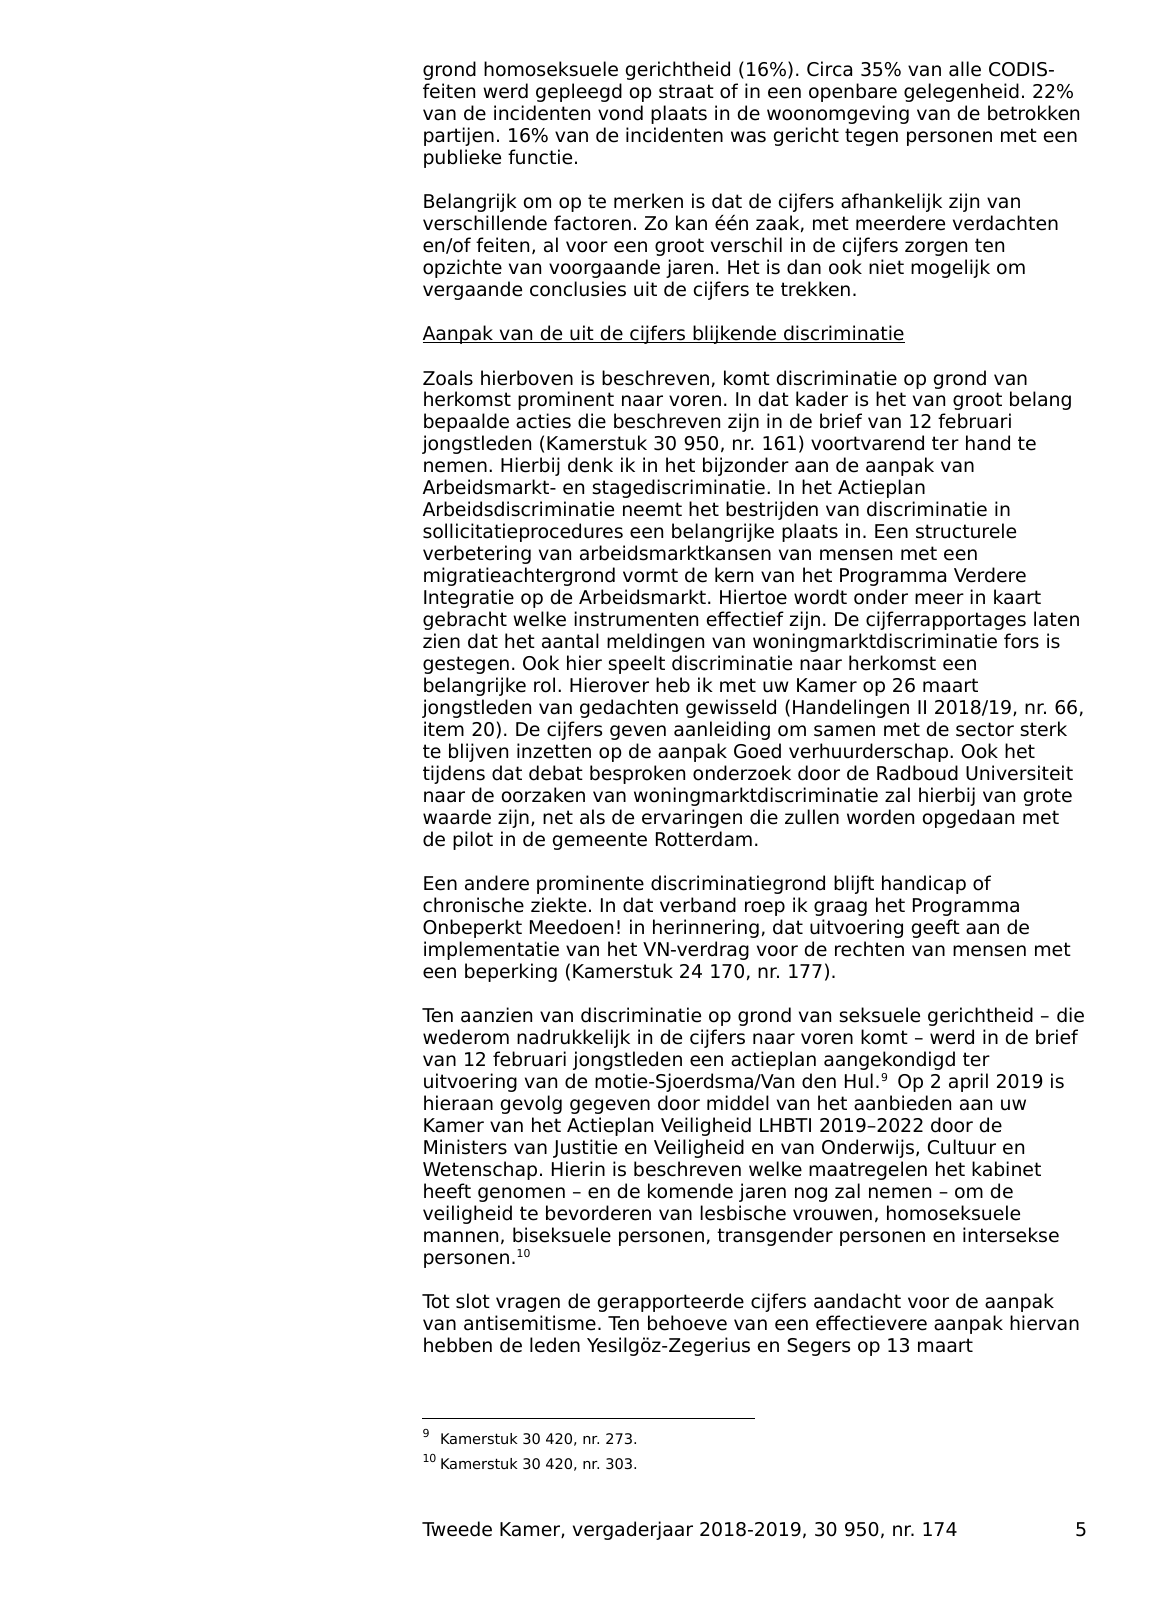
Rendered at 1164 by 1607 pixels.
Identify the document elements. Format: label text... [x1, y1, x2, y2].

text Kamerstuk 30 420, nr. 273. [422, 1427, 1087, 1449]
text Belangrijk om op te merken is dat de cijfers afhankelijk zijn van verschillende factoren. Zo kan één zaak, met meerdere verdachten en/of feiten, al voor een groot verschil in de cijfers zorgen ten opzichte van voorgaande jaren. Het is dan ook niet mogelijk om vergaande conclusies uit de cijfers te trekken. [422, 191, 1087, 301]
text Kamerstuk 30 420, nr. 303. [422, 1452, 1087, 1474]
text Ten aanzien van discriminatie op grond van seksuele gerichtheid – die wederom nadrukkelijk in de cijfers naar voren komt – werd in de brief van 12 februari jongstleden een actieplan aangekondigd ter uitvoering van de motie-Sjoerdsma/Van den Hul. Op 2 april 2019 is hieraan gevolg gegeven door middel van het aanbieden aan uw Kamer van het Actieplan Veiligheid LHBTI 2019–2022 door de Ministers van Justitie en Veiligheid en van Onderwijs, Cultuur en Wetenschap. Hierin is beschreven welke maatregelen het kabinet heeft genomen – en de komende jaren nog zal nemen – om de veiligheid te bevorderen van lesbische vrouwen, homoseksuele mannen, biseksuele personen, transgender personen en intersekse personen. [422, 1005, 1087, 1269]
text Een andere prominente discriminatiegrond blijft handicap of chronische ziekte. In dat verband roep ik graag het Programma Onbeperkt Meedoen! in herinnering, dat uitvoering geeft aan de implementatie van het VN-verdrag voor de rechten van mensen met een beperking (Kamerstuk 24 170, nr. 177). [422, 873, 1087, 983]
subtitle Aanpak van de uit de cijfers blijkende discriminatie [422, 323, 1087, 345]
text Zoals hierboven is beschreven, komt discriminatie op grond van herkomst prominent naar voren. In dat kader is het van groot belang bepaalde acties die beschreven zijn in de brief van 12 februari jongstleden (Kamerstuk 30 950, nr. 161) voortvarend ter hand te nemen. Hierbij denk ik in het bijzonder aan de aanpak van Arbeidsmarkt- en stagediscriminatie. In het Actieplan Arbeidsdiscriminatie neemt het bestrijden van discriminatie in sollicitatieprocedures een belangrijke plaats in. Een structurele verbetering van arbeidsmarktkansen van mensen met een migratieachtergrond vormt de kern van het Programma Verdere Integratie op de Arbeidsmarkt. Hiertoe wordt onder meer in kaart gebracht welke instrumenten effectief zijn. De cijferrapportages laten zien dat het aantal meldingen van woningmarktdiscriminatie fors is gestegen. Ook hier speelt discriminatie naar herkomst een belangrijke rol. Hierover heb ik met uw Kamer op 26 maart jongstleden van gedachten gewisseld (Handelingen II 2018/19, nr. 66, item 20). De cijfers geven aanleiding om samen met de sector sterk te blijven inzetten op de aanpak Goed verhuurderschap. Ook het tijdens dat debat besproken onderzoek door de Radboud Universiteit naar de oorzaken van woningmarktdiscriminatie zal hierbij van grote waarde zijn, net als de ervaringen die zullen worden opgedaan met de pilot in de gemeente Rotterdam. [422, 367, 1087, 851]
text grond homoseksuele gerichtheid (16%). Circa 35% van alle CODIS-feiten werd gepleegd op straat of in een openbare gelegenheid. 22% van de incidenten vond plaats in de woonomgeving van de betrokken partijen. 16% van de incidenten was gericht tegen personen met een publieke functie. [422, 59, 1087, 169]
text Tot slot vragen de gerapporteerde cijfers aandacht voor de aanpak van antisemitisme. Ten behoeve van een effectievere aanpak hiervan hebben de leden Yesilgöz-Zegerius en Segers op 13 maart [422, 1291, 1087, 1357]
